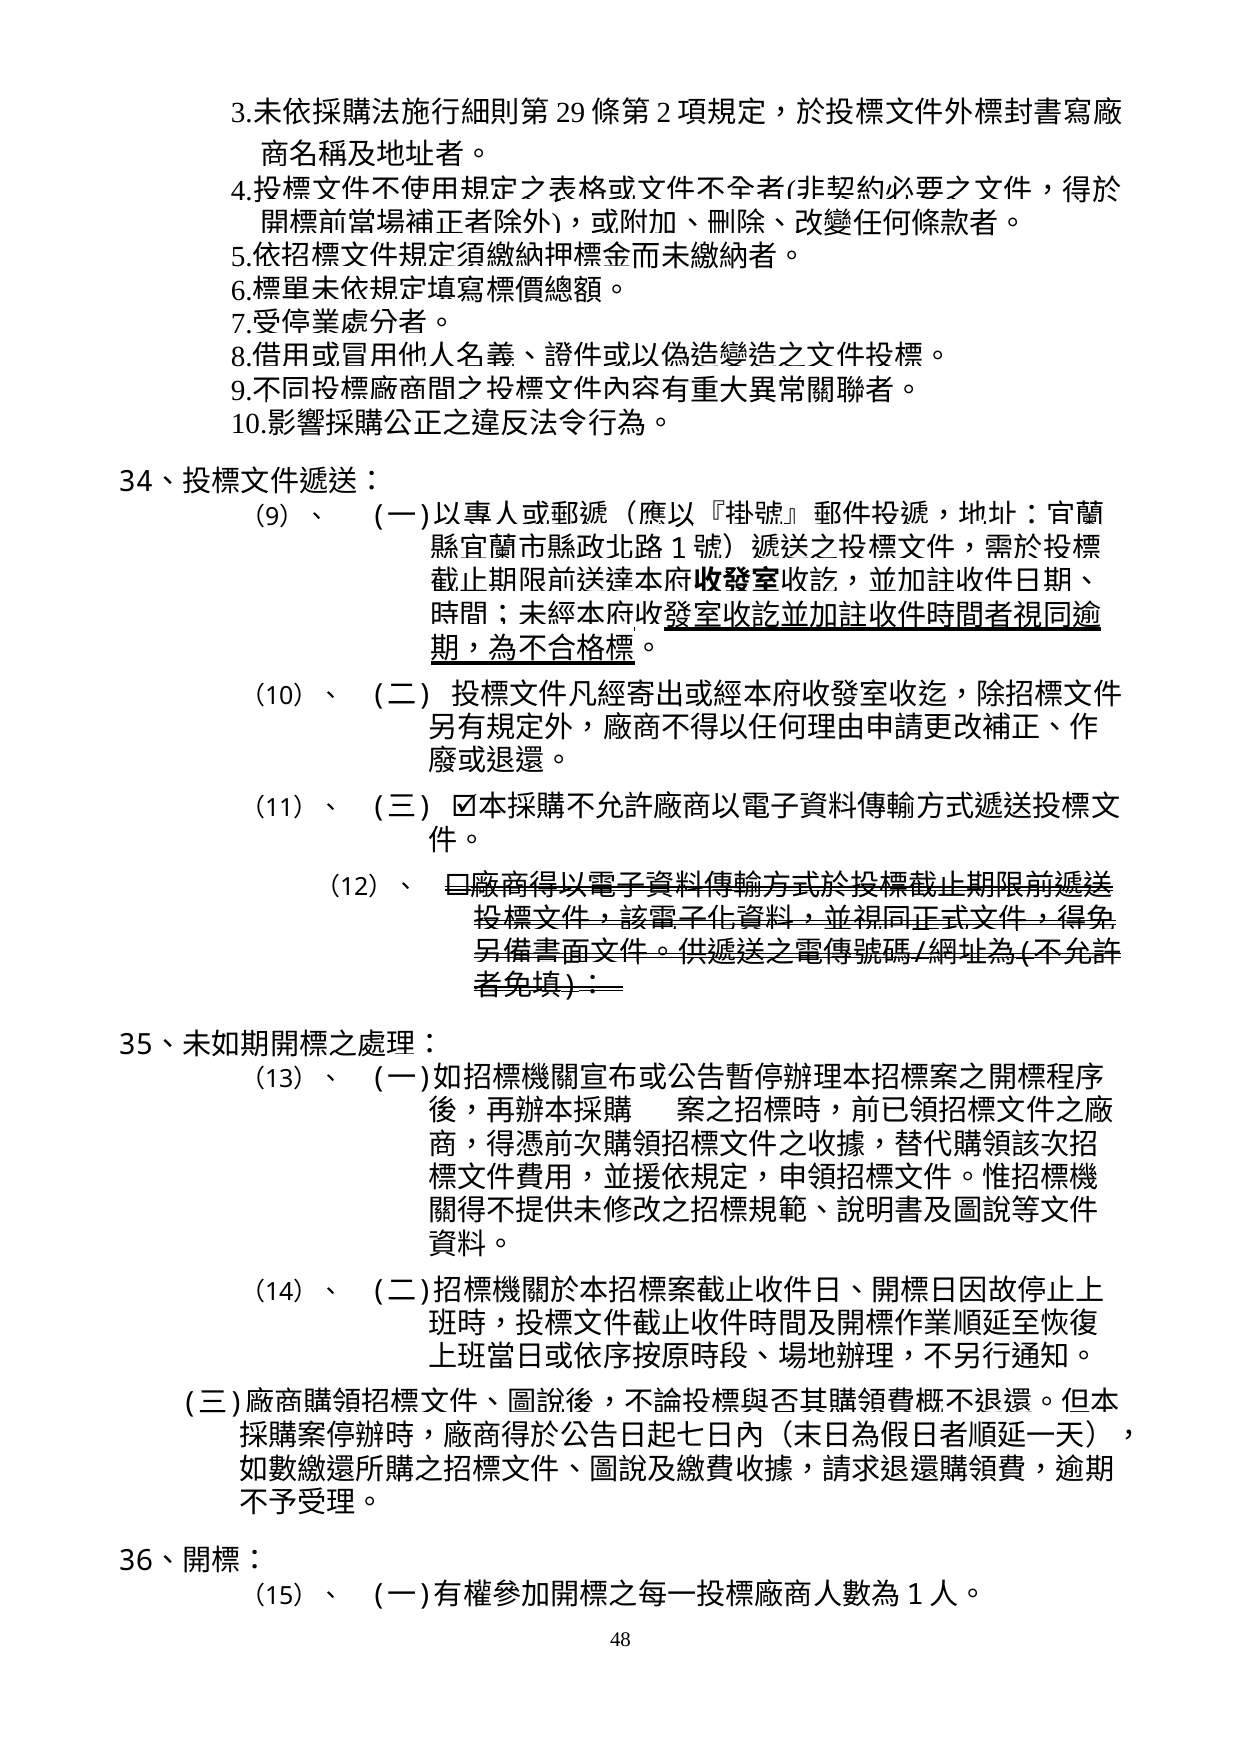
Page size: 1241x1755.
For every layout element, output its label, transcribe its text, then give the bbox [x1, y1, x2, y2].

text 9.不同投標廠商間之投標文件內容有重大異常關聯者。 [231, 373, 1122, 407]
subtitle (一)以專人或郵遞（應以『掛號』郵件投遞，地址：宜蘭縣宜蘭市縣政北路1號）遞送之投標文件，需於投標截止期限前送達本府收發室收訖，並加註收件日期、時間；未經本府收發室收訖並加註收件時間者視同逾期，為不合格標。 [240, 498, 1122, 665]
text (三)廠商購領招標文件、圖說後，不論投標與否其購領費概不退還。但本採購案停辦時，廠商得於公告日起七日內（末日為假日者順延一天），如數繳還所購之招標文件、圖說及繳費收據，請求退還購領費，逾期不予受理。 [181, 1386, 1122, 1519]
text 7.受停業處分者。 [231, 307, 1122, 340]
subtitle 廠商得以電子資料傳輸方式於投標截止期限前遞送投標文件，該電子化資料，並視同正式文件，得免另備書面文件。供遞送之電傳號碼/網址為(不允許者免填)： [315, 869, 1122, 1002]
list 未如期開標之處理： [118, 1027, 1122, 1061]
subtitle (二)招標機關於本招標案截止收件日、開標日因故停止上班時，投標文件截止收件時間及開標作業順延至恢復上班當日或依序按原時段、場地辦理，不另行通知。 [240, 1273, 1122, 1373]
subtitle (三) 本採購不允許廠商以電子資料傳輸方式遞送投標文件。 [240, 790, 1122, 857]
text 3.未依採購法施行細則第29條第2項規定，於投標文件外標封書寫廠商名稱及地址者。 [231, 89, 1122, 173]
subtitle (一)如招標機關宣布或公告暫停辦理本招標案之開標程序後，再辦本採購 案之招標時，前已領招標文件之廠商，得憑前次購領招標文件之收據，替代購領該次招標文件費用，並援依規定，申領招標文件。惟招標機關得不提供未修改之招標規範、說明書及圖說等文件資料。 [240, 1061, 1122, 1261]
subtitle (二) 投標文件凡經寄出或經本府收發室收迄，除招標文件另有規定外，廠商不得以任何理由申請更改補正、作廢或退還。 [240, 677, 1122, 777]
list 開標： [118, 1544, 1122, 1577]
text 5.依招標文件規定須繳納押標金而未繳納者。 [231, 240, 1122, 273]
list 投標文件遞送： [118, 465, 1122, 498]
text 10.影響採購公正之違反法令行為。 [231, 407, 1122, 440]
subtitle (一)有權參加開標之每一投標廠商人數為1人。 [240, 1577, 1122, 1611]
text 4.投標文件不使用規定之表格或文件不全者(非契約必要之文件，得於開標前當場補正者除外)，或附加、刪除、改變任何條款者。 [231, 173, 1122, 240]
text 8.借用或冒用他人名義、證件或以偽造變造之文件投標。 [231, 340, 1122, 373]
text 6.標單未依規定填寫標價總額。 [231, 273, 1122, 307]
